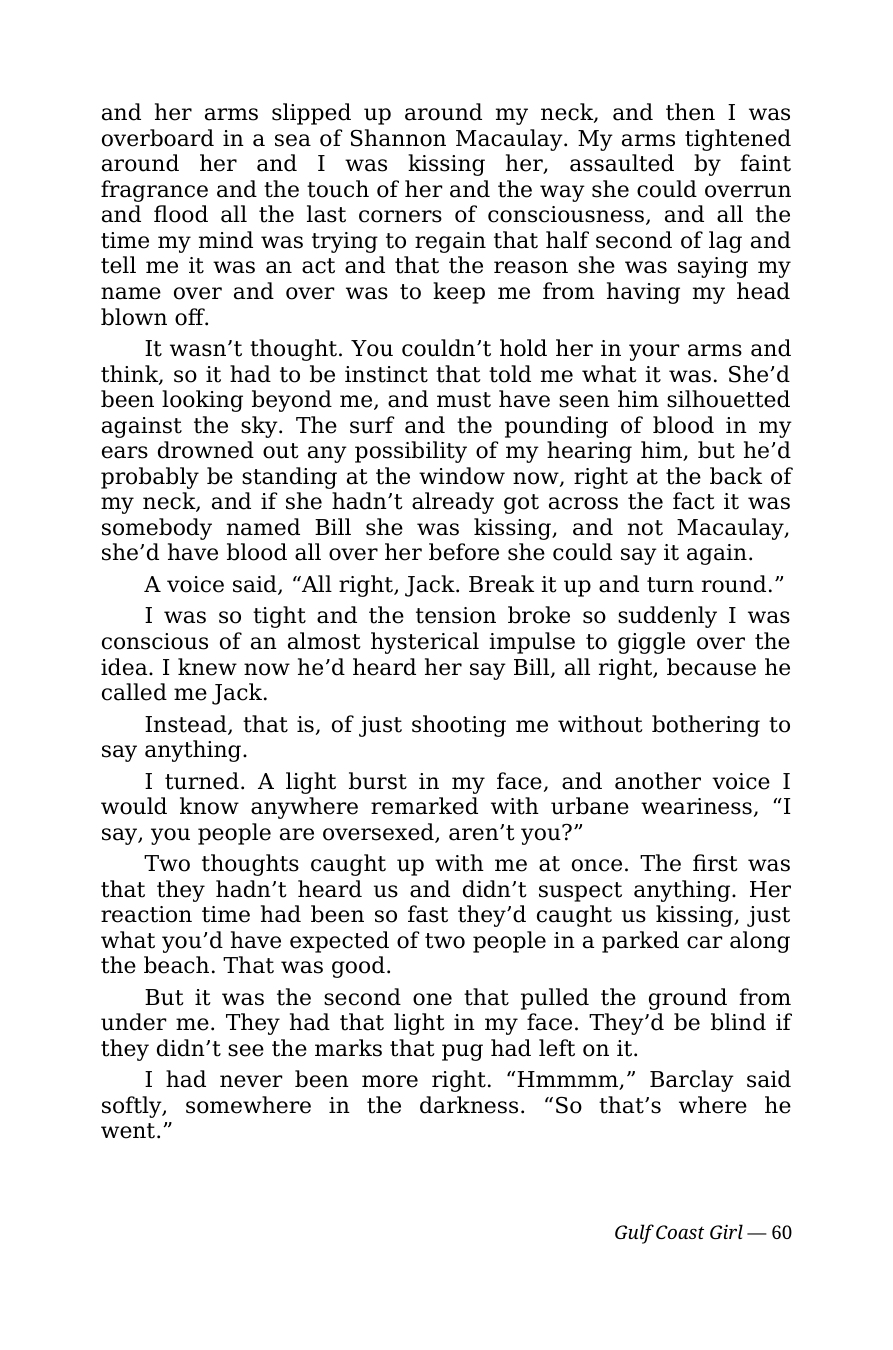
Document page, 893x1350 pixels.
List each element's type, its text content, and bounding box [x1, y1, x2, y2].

text I had never been more right. “Hmmmm,” Barclay said softly, somewhere in the darkness. “So that’s where he went.” [101, 1068, 792, 1144]
text Two thoughts caught up with me at once. The first was that they hadn’t heard us and didn’t suspect anything. Her reaction time had been so fast they’d caught us kissing, just what you’d have expected of two people in a parked car along the beach. That was good. [101, 851, 792, 979]
text But it was the second one that pulled the ground from under me. They had that light in my face. They’d be blind if they didn’t see the marks that pug had left on it. [101, 985, 792, 1062]
text It wasn’t thought. You couldn’t hold her in your arms and think, so it had to be instinct that told me what it was. She’d been looking beyond me, and must have seen him silhouetted against the sky. The surf and the pounding of blood in my ears drowned out any possibility of my hearing him, but he’d probably be standing at the window now, right at the back of my neck, and if she hadn’t already got across the fact it was somebody named Bill she was kissing, and not Macaulay, she’d have blood all over her before she could say it again. [101, 336, 792, 566]
text Instead, that is, of just shooting me without bothering to say anything. [101, 712, 792, 763]
text A voice said, “All right, Jack. Break it up and turn round.” [101, 572, 792, 597]
text and her arms slipped up around my neck, and then I was overboard in a sea of Shannon Macaulay. My arms tightened around her and I was kissing her, assaulted by faint fragrance and the touch of her and the way she could overrun and flood all the last corners of consciousness, and all the time my mind was trying to regain that half second of lag and tell me it was an act and that the reason she was saying my name over and over was to keep me from having my head blown off. [101, 101, 792, 330]
text I was so tight and the tension broke so suddenly I was conscious of an almost hysterical impulse to giggle over the idea. I knew now he’d heard her say Bill, all right, because he called me Jack. [101, 603, 792, 706]
text I turned. A light burst in my face, and another voice I would know anywhere remarked with urbane weariness, “I say, you people are oversexed, aren’t you?” [101, 769, 792, 845]
